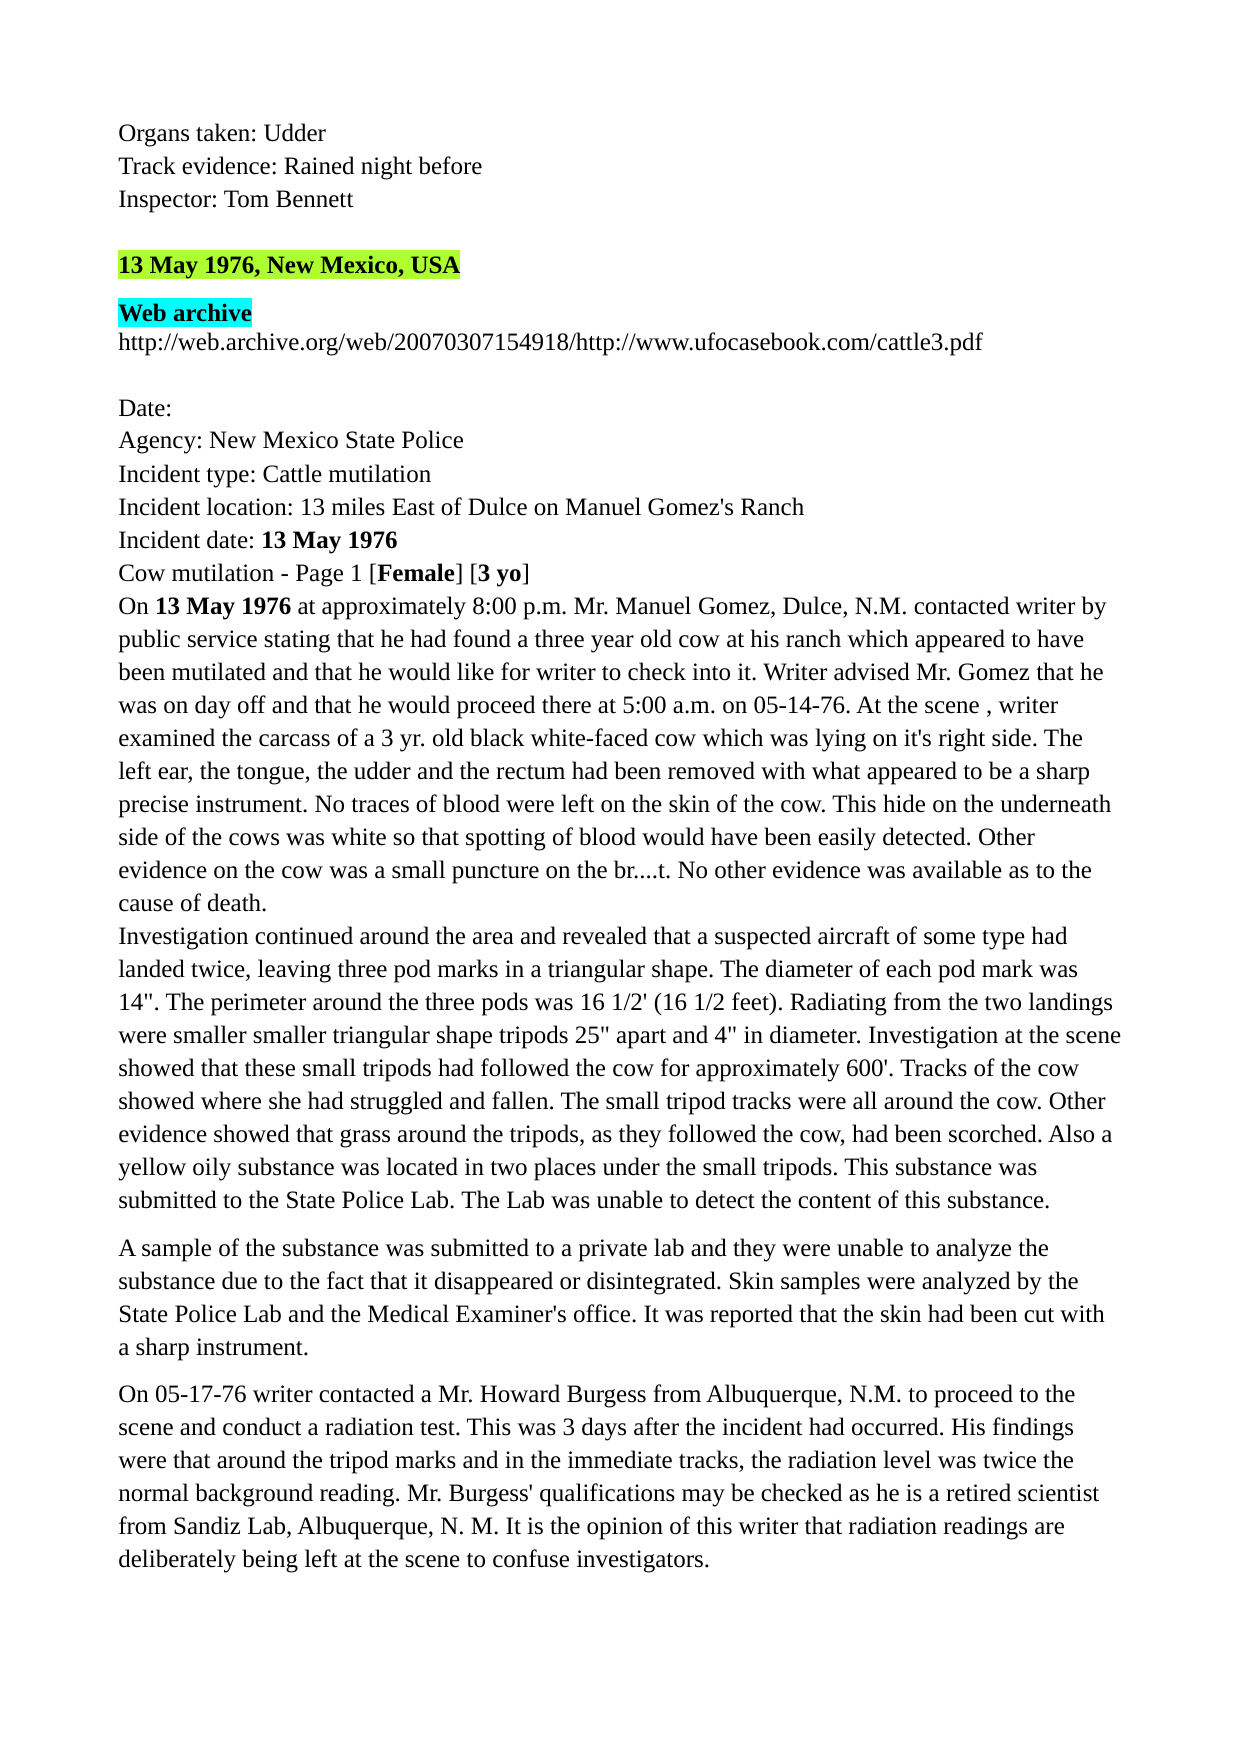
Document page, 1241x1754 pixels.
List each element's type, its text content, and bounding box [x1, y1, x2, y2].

text Organs taken: Udder Track evidence: Rained night before Inspector: Tom Bennett [118, 118, 1122, 213]
text On 05-17-76 writer contacted a Mr. Howard Burgess from Albuquerque, N.M. to proceed to the scene and conduct a radiation test. This was 3 days after the incident had occurred. His findings were that around the tripod marks and in the immediate tracks, the radiation level was twice the normal background reading. Mr. Burgess' qualifications may be checked as he is a retired scientist from Sandiz Lab, Albuquerque, N. M. It is the opinion of this writer that radiation readings are deliberately being left at the scene to confuse investigators. [118, 1379, 1122, 1573]
text Date: Agency: New Mexico State Police Incident type: Cattle mutilation Incident location: 13 miles East of Dulce on Manuel Gomez's Ranch Incident date: 13 May 1976 Cow mutilation - Page 1 [Female] [3 yo] On 13 May 1976 at approximately 8:00 p.m. Mr. Manuel Gomez, Dulce, N.M. contacted writer by public service stating that he had found a three year old cow at his ranch which appeared to have been mutilated and that he would like for writer to check into it. Writer advised Mr. Gomez that he was on day off and that he would proceed there at 5:00 a.m. on 05-14-76. At the scene , writer examined the carcass of a 3 yr. old black white-faced cow which was lying on it's right side. The left ear, the tongue, the udder and the rectum had been removed with what appeared to be a sharp precise instrument. No traces of blood were left on the skin of the cow. This hide on the underneath side of the cows was white so that spotting of blood would have been easily detected. Other evidence on the cow was a small puncture on the br....t. No other evidence was available as to the cause of death. [118, 393, 1122, 917]
text 13 May 1976, New Mexico, USA [118, 250, 1122, 279]
text Investigation continued around the area and revealed that a suspected aircraft of some type had landed twice, leaving three pod marks in a triangular shape. The diameter of each pod mark was 14". The perimeter around the three pods was 16 1/2' (16 1/2 feet). Radiating from the two landings were smaller smaller triangular shape tripods 25" apart and 4" in diameter. Investigation at the scene showed that these small tripods had followed the cow for approximately 600'. Tracks of the cow showed where she had struggled and fallen. The small tripod tracks were all around the cow. Other evidence showed that grass around the tripods, as they followed the cow, had been scorched. Also a yellow oily substance was located in two places under the small tripods. This substance was submitted to the State Police Lab. The Lab was unable to detect the content of this substance. [118, 921, 1122, 1214]
text A sample of the substance was submitted to a private lab and they were unable to analyze the substance due to the fact that it disappeared or disintegrated. Skin samples were analyzed by the State Police Lab and the Medical Examiner's office. It was reported that the skin had been cut with a sharp instrument. [118, 1233, 1122, 1361]
text http://web.archive.org/web/20070307154918/http://www.ufocasebook.com/cattle3.pdf [118, 327, 1122, 355]
text Web archive [118, 298, 1122, 327]
